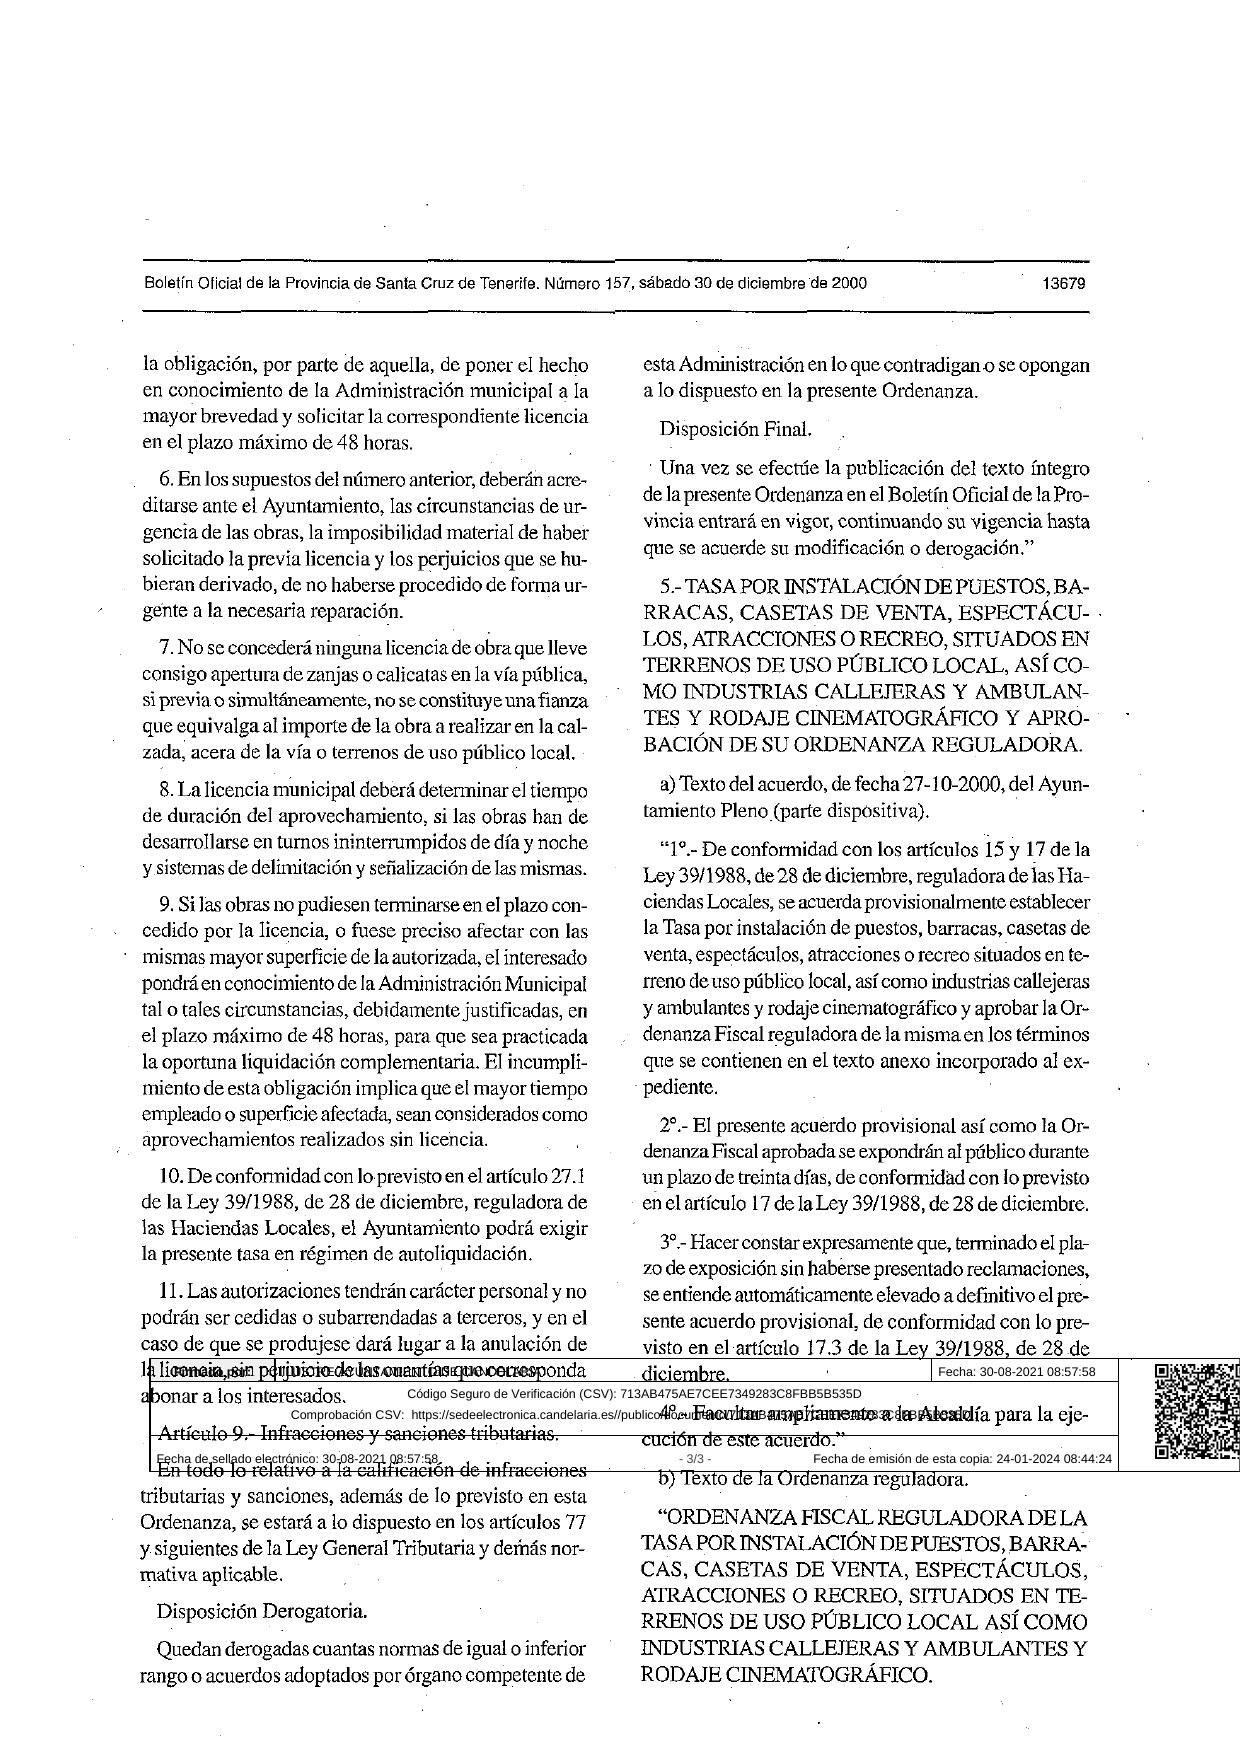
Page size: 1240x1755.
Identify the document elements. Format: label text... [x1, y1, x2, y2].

table_cell Fecha de sellado electrónico: 30-08-2021 08:57:58 - 3/3 - Fecha de emisión de esta copia: 24-01-2024 08:44:24 [151, 1436, 1118, 1471]
table_header Firmado por: [151, 1359, 274, 1381]
table_header [1119, 1359, 1239, 1471]
table_header Fecha: 30-08-2021 08:57:58 [932, 1359, 1118, 1381]
table_header ILUSTRE AYUNTAMIENTO DE CANDELARIA [276, 1359, 931, 1381]
table_cell Código Seguro de Verificación (CSV): 713AB475AE7CEE7349283C8FBB5B535D Comprobación CSV: https://sedeelectronica.candelaria.es//publico/documento/713AB475AE7CEE7349283C8FBB5B535D . [151, 1382, 1118, 1435]
